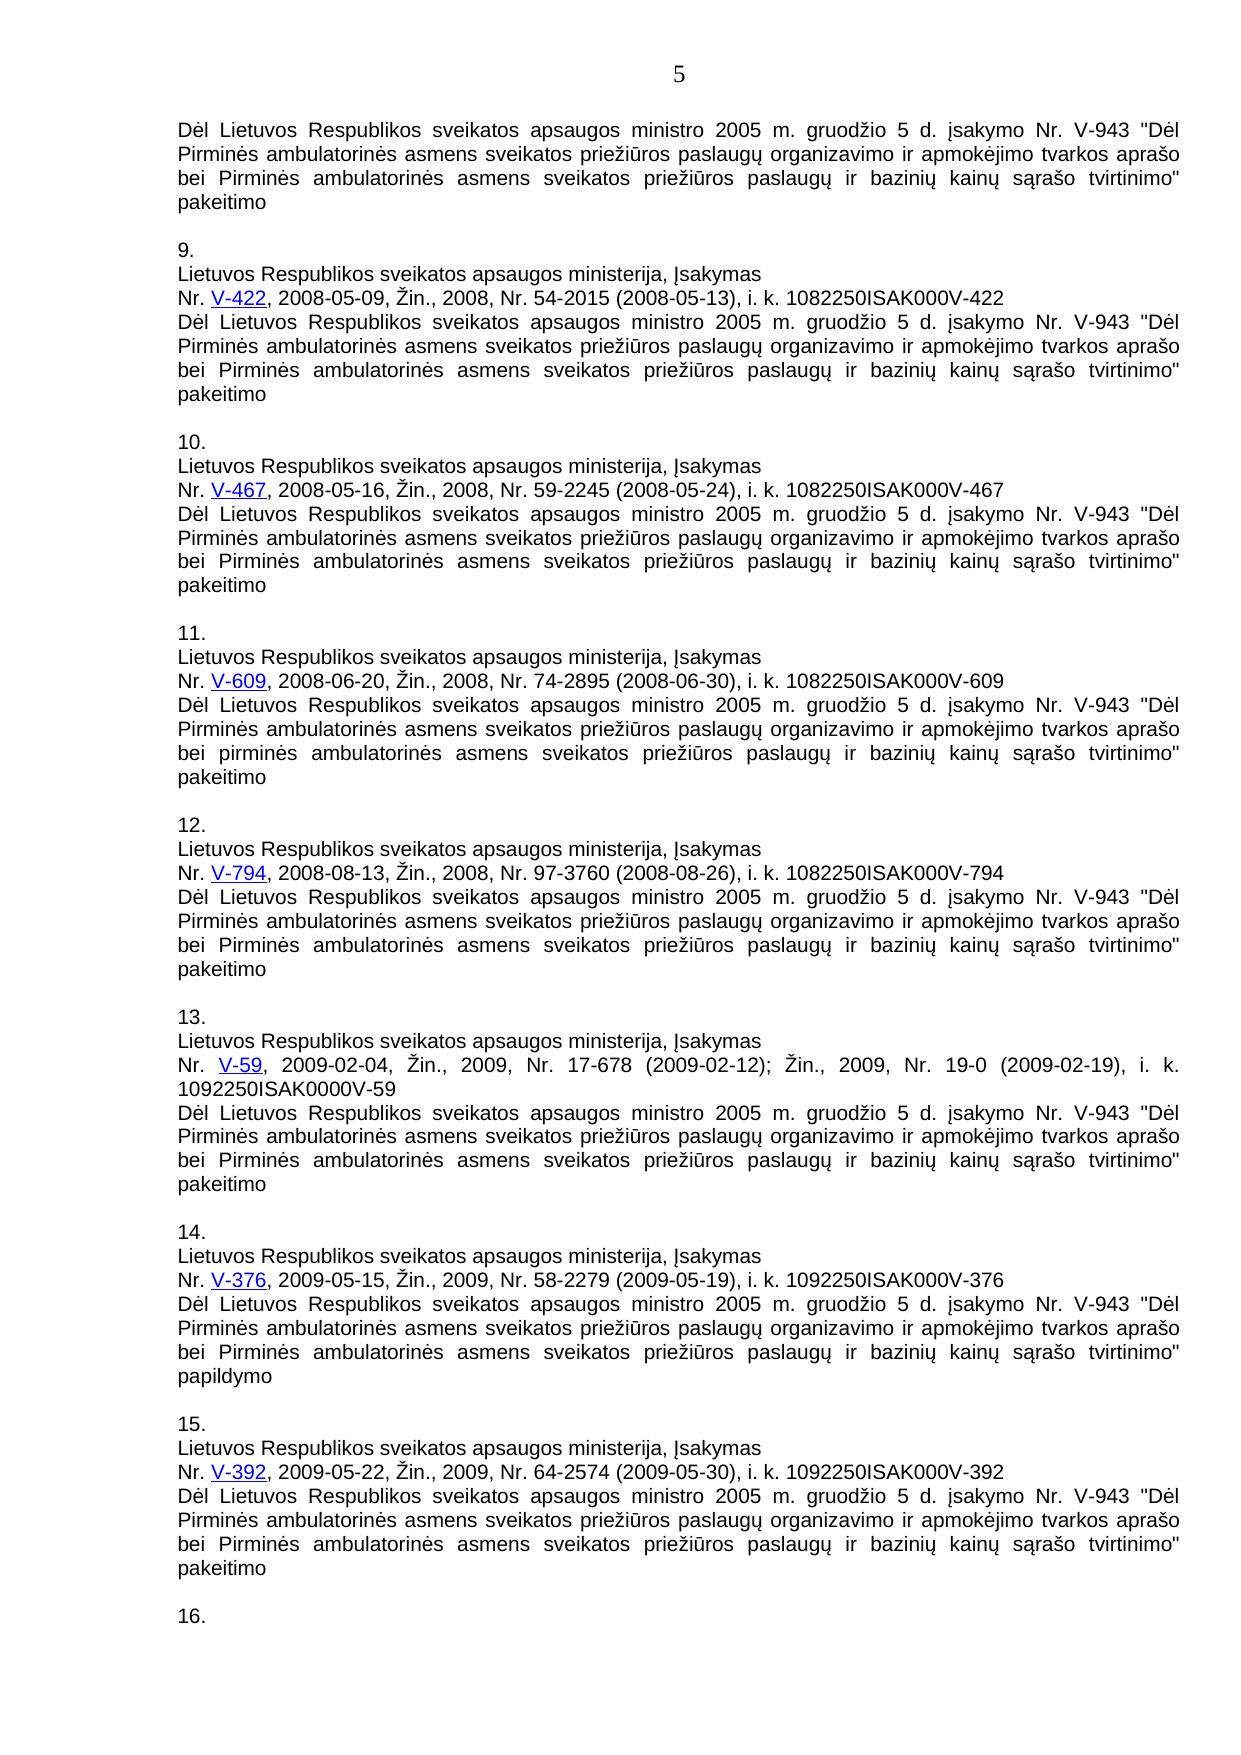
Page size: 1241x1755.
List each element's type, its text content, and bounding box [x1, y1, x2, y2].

text Nr. V-422, 2008-05-09, Žin., 2008, Nr. 54-2015 (2008-05-13), i. k. 1082250ISAK000V-422 [177, 286, 1181, 310]
text Lietuvos Respublikos sveikatos apsaugos ministerija, Įsakymas [177, 453, 1181, 477]
text Dėl Lietuvos Respublikos sveikatos apsaugos ministro 2005 m. gruodžio 5 d. įsakymo Nr. V-943 "Dėl Pirminės ambulatorinės asmens sveikatos priežiūros paslaugų organizavimo ir apmokėjimo tvarkos aprašo bei Pirminės ambulatorinės asmens sveikatos priežiūros paslaugų ir bazinių kainų sąrašo tvirtinimo" papildymo [177, 1292, 1181, 1388]
text 9. [177, 238, 1181, 262]
text Lietuvos Respublikos sveikatos apsaugos ministerija, Įsakymas [177, 1028, 1181, 1052]
text Dėl Lietuvos Respublikos sveikatos apsaugos ministro 2005 m. gruodžio 5 d. įsakymo Nr. V-943 "Dėl Pirminės ambulatorinės asmens sveikatos priežiūros paslaugų organizavimo ir apmokėjimo tvarkos aprašo bei Pirminės ambulatorinės asmens sveikatos priežiūros paslaugų ir bazinių kainų sąrašo tvirtinimo" pakeitimo [177, 1100, 1181, 1196]
text Dėl Lietuvos Respublikos sveikatos apsaugos ministro 2005 m. gruodžio 5 d. įsakymo Nr. V-943 "Dėl Pirminės ambulatorinės asmens sveikatos priežiūros paslaugų organizavimo ir apmokėjimo tvarkos aprašo bei Pirminės ambulatorinės asmens sveikatos priežiūros paslaugų ir bazinių kainų sąrašo tvirtinimo" pakeitimo [177, 118, 1181, 214]
text Dėl Lietuvos Respublikos sveikatos apsaugos ministro 2005 m. gruodžio 5 d. įsakymo Nr. V-943 "Dėl Pirminės ambulatorinės asmens sveikatos priežiūros paslaugų organizavimo ir apmokėjimo tvarkos aprašo bei Pirminės ambulatorinės asmens sveikatos priežiūros paslaugų ir bazinių kainų sąrašo tvirtinimo" pakeitimo [177, 1484, 1181, 1579]
text Dėl Lietuvos Respublikos sveikatos apsaugos ministro 2005 m. gruodžio 5 d. įsakymo Nr. V-943 "Dėl Pirminės ambulatorinės asmens sveikatos priežiūros paslaugų organizavimo ir apmokėjimo tvarkos aprašo bei Pirminės ambulatorinės asmens sveikatos priežiūros paslaugų ir bazinių kainų sąrašo tvirtinimo" pakeitimo [177, 310, 1181, 406]
text Dėl Lietuvos Respublikos sveikatos apsaugos ministro 2005 m. gruodžio 5 d. įsakymo Nr. V-943 "Dėl Pirminės ambulatorinės asmens sveikatos priežiūros paslaugų organizavimo ir apmokėjimo tvarkos aprašo bei Pirminės ambulatorinės asmens sveikatos priežiūros paslaugų ir bazinių kainų sąrašo tvirtinimo" pakeitimo [177, 885, 1181, 981]
text Lietuvos Respublikos sveikatos apsaugos ministerija, Įsakymas [177, 645, 1181, 669]
text Lietuvos Respublikos sveikatos apsaugos ministerija, Įsakymas [177, 262, 1181, 286]
text Dėl Lietuvos Respublikos sveikatos apsaugos ministro 2005 m. gruodžio 5 d. įsakymo Nr. V-943 "Dėl Pirminės ambulatorinės asmens sveikatos priežiūros paslaugų organizavimo ir apmokėjimo tvarkos aprašo bei pirminės ambulatorinės asmens sveikatos priežiūros paslaugų ir bazinių kainų sąrašo tvirtinimo" pakeitimo [177, 693, 1181, 789]
text 15. [177, 1412, 1181, 1436]
text Lietuvos Respublikos sveikatos apsaugos ministerija, Įsakymas [177, 1436, 1181, 1460]
text 16. [177, 1603, 1181, 1627]
text 11. [177, 621, 1181, 645]
text Nr. V-609, 2008-06-20, Žin., 2008, Nr. 74-2895 (2008-06-30), i. k. 1082250ISAK000V-609 [177, 669, 1181, 693]
text Nr. V-392, 2009-05-22, Žin., 2009, Nr. 64-2574 (2009-05-30), i. k. 1092250ISAK000V-392 [177, 1460, 1181, 1484]
text Nr. V-794, 2008-08-13, Žin., 2008, Nr. 97-3760 (2008-08-26), i. k. 1082250ISAK000V-794 [177, 861, 1181, 885]
text Dėl Lietuvos Respublikos sveikatos apsaugos ministro 2005 m. gruodžio 5 d. įsakymo Nr. V-943 "Dėl Pirminės ambulatorinės asmens sveikatos priežiūros paslaugų organizavimo ir apmokėjimo tvarkos aprašo bei Pirminės ambulatorinės asmens sveikatos priežiūros paslaugų ir bazinių kainų sąrašo tvirtinimo" pakeitimo [177, 501, 1181, 597]
text 13. [177, 1004, 1181, 1028]
text Nr. V-376, 2009-05-15, Žin., 2009, Nr. 58-2279 (2009-05-19), i. k. 1092250ISAK000V-376 [177, 1268, 1181, 1292]
text 14. [177, 1220, 1181, 1244]
text 12. [177, 813, 1181, 837]
text Nr. V-467, 2008-05-16, Žin., 2008, Nr. 59-2245 (2008-05-24), i. k. 1082250ISAK000V-467 [177, 477, 1181, 501]
text Nr. V-59, 2009-02-04, Žin., 2009, Nr. 17-678 (2009-02-12); Žin., 2009, Nr. 19-0 (2009-02-19), i. k. 1092250ISAK0000V-59 [177, 1052, 1181, 1100]
text Lietuvos Respublikos sveikatos apsaugos ministerija, Įsakymas [177, 1244, 1181, 1268]
text 10. [177, 429, 1181, 453]
text Lietuvos Respublikos sveikatos apsaugos ministerija, Įsakymas [177, 837, 1181, 861]
